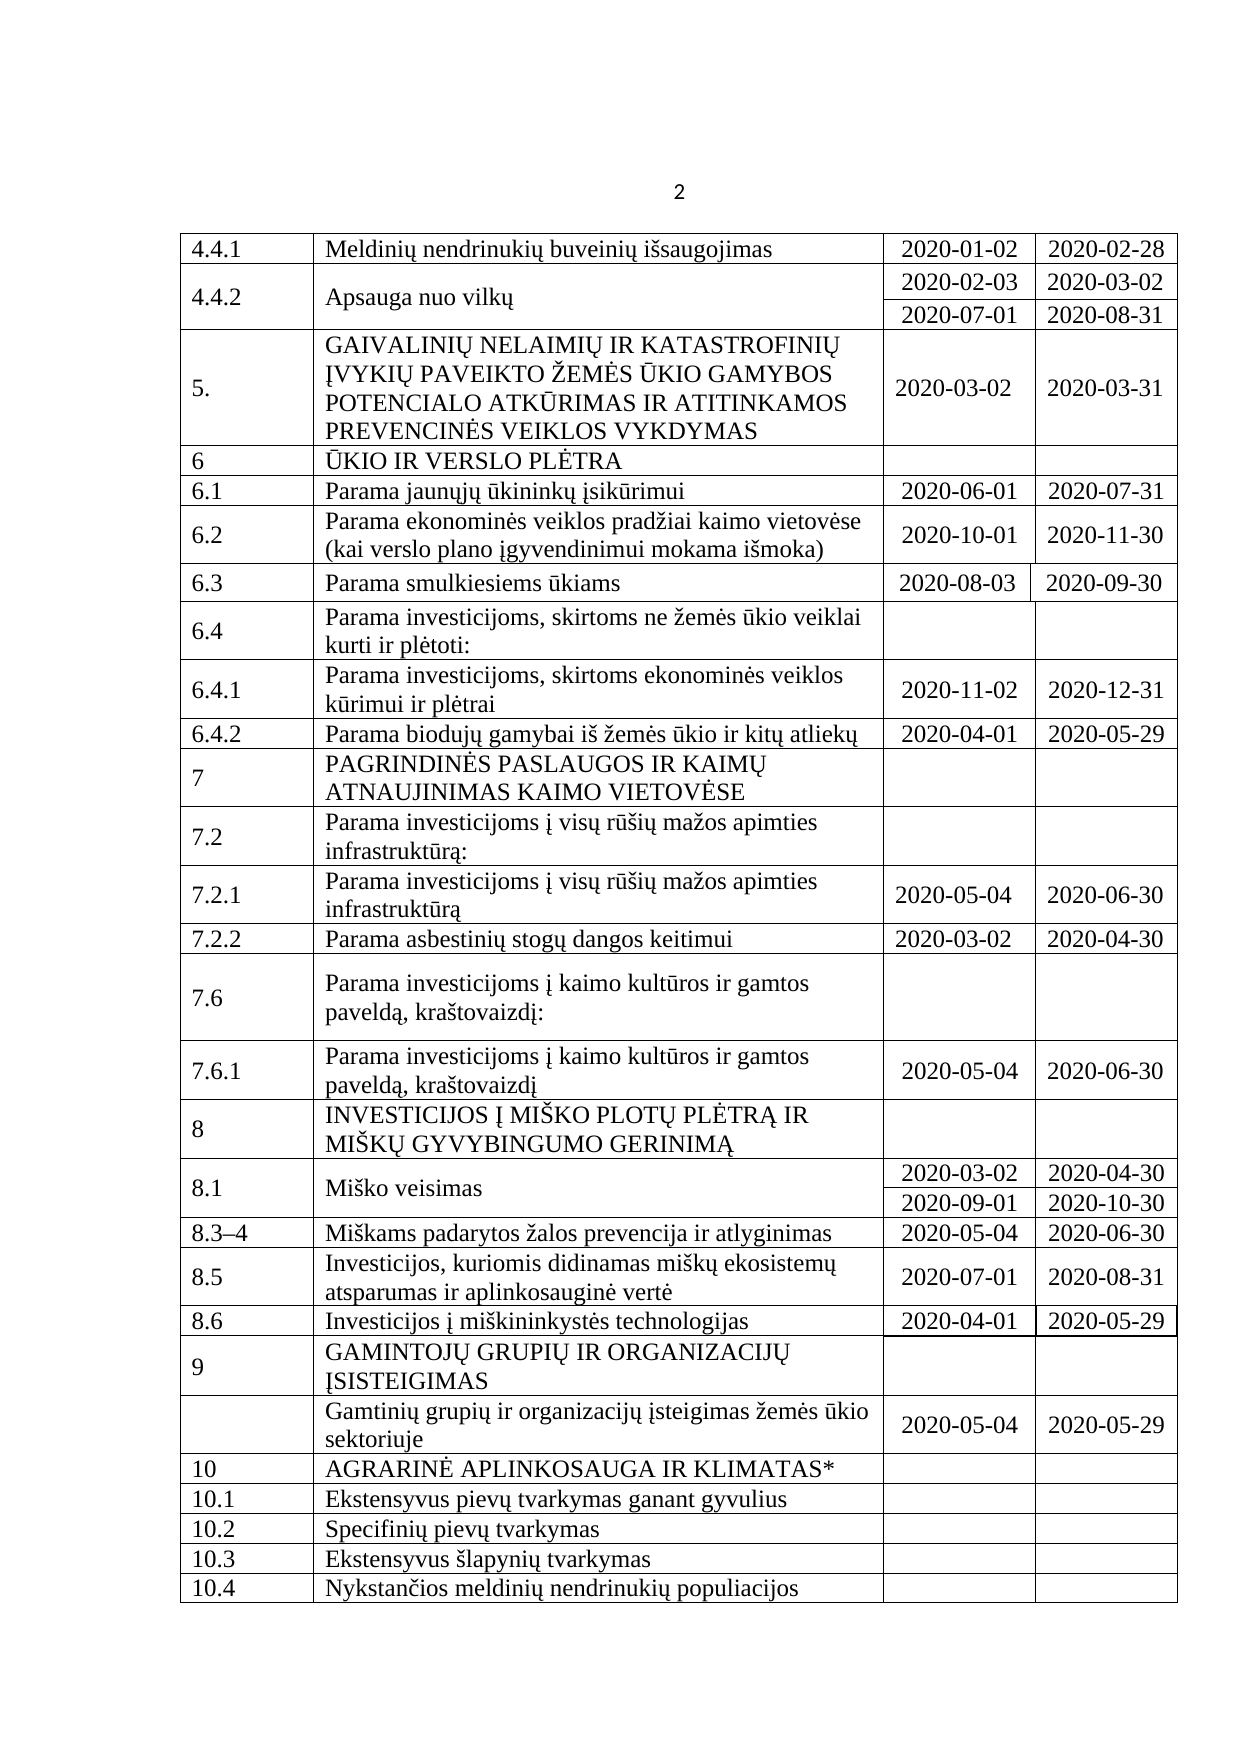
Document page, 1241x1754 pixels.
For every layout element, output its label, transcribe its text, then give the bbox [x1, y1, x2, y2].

table_cell [884, 954, 1035, 1040]
table_cell 2020-05-04 [884, 1218, 1035, 1247]
table_cell 6.4.1 [181, 660, 313, 718]
table_cell 2020-02-28 [1036, 234, 1177, 263]
table_cell [1036, 1454, 1177, 1483]
table_cell 9 [181, 1336, 313, 1395]
table_cell Ekstensyvus šlapynių tvarkymas [314, 1544, 883, 1572]
table_cell PAGRINDINĖS PASLAUGOS IR KAIMŲ ATNAUJINIMAS KAIMO VIETOVĖSE [314, 749, 883, 806]
table_cell [1036, 1514, 1177, 1543]
table_cell Specifinių pievų tvarkymas [314, 1514, 883, 1543]
table_cell Nykstančios meldinių nendrinukių populiacijos [314, 1574, 883, 1602]
table_cell 2020-08-31 [1036, 300, 1177, 329]
table_cell 6.3 [181, 564, 313, 601]
table_cell Parama asbestinių stogų dangos keitimui [314, 924, 883, 953]
table_cell Parama investicijoms į kaimo kultūros ir gamtos paveldą, kraštovaizdį [314, 1041, 883, 1099]
table_cell 2020-04-01 [884, 1306, 1035, 1335]
table_cell Parama investicijoms, skirtoms ekonominės veiklos kūrimui ir plėtrai [314, 660, 883, 718]
table_cell 10 [181, 1454, 313, 1483]
table_cell [884, 1484, 1035, 1513]
table_cell Parama investicijoms į visų rūšių mažos apimties infrastruktūrą: [314, 807, 883, 865]
table_cell [1036, 1544, 1177, 1572]
table_cell Miškams padarytos žalos prevencija ir atlyginimas [314, 1218, 883, 1247]
table_cell [1036, 446, 1177, 475]
table_cell 2020-04-01 [884, 719, 1035, 748]
table_cell 2020-05-04 [884, 1041, 1035, 1099]
table_cell [884, 1454, 1035, 1483]
table_cell [884, 1100, 1035, 1157]
table_cell Parama jaunųjų ūkininkų įsikūrimui [314, 476, 883, 505]
table_cell [1036, 807, 1177, 865]
table_cell ŪKIO IR VERSLO PLĖTRA [314, 446, 883, 475]
table_cell [1036, 1484, 1177, 1513]
table_cell [884, 446, 1035, 475]
table_cell 2020-02-03 [884, 264, 1035, 299]
table_cell 7 [181, 749, 313, 806]
table_cell 2020-01-02 [884, 234, 1035, 263]
table_cell [884, 1574, 1035, 1602]
table_cell Gamtinių grupių ir organizacijų įsteigimas žemės ūkio sektoriuje [314, 1396, 883, 1453]
table_cell 7.2.2 [181, 924, 313, 953]
table_cell 2020-06-30 [1036, 1218, 1177, 1247]
table_cell 8.1 [181, 1159, 313, 1217]
table_cell 2020-06-01 [884, 476, 1035, 505]
table_cell Parama investicijoms, skirtoms ne žemės ūkio veiklai kurti ir plėtoti: [314, 602, 883, 659]
table_cell 7.2 [181, 807, 313, 865]
table_cell AGRARINĖ APLINKOSAUGA IR KLIMATAS* [314, 1454, 883, 1483]
table_cell 2020-06-30 [1036, 866, 1177, 923]
table_cell [884, 1544, 1035, 1572]
table_cell 6.1 [181, 476, 313, 505]
table_cell 2020-08-03 [884, 564, 1030, 601]
table_cell 2020-11-02 [884, 660, 1035, 718]
table_cell 2020-07-31 [1036, 476, 1177, 505]
table_cell 10.4 [181, 1574, 313, 1602]
table_cell GAMINTOJŲ GRUPIŲ IR ORGANIZACIJŲ ĮSISTEIGIMAS [314, 1336, 883, 1395]
table_cell 2020-07-01 [884, 300, 1035, 329]
table_cell 2020-09-30 [1031, 564, 1177, 601]
table_cell 2020-05-29 [1036, 719, 1177, 748]
table_cell 5. [181, 330, 313, 445]
table_cell [884, 1337, 1035, 1395]
table_cell INVESTICIJOS Į MIŠKO PLOTŲ PLĖTRĄ IR MIŠKŲ GYVYBINGUMO GERINIMĄ [314, 1100, 883, 1157]
table_cell Apsauga nuo vilkų [314, 264, 883, 329]
table_cell 2020-04-30 [1036, 924, 1177, 953]
table_cell 2020-10-30 [1036, 1188, 1177, 1217]
table_cell [1036, 602, 1177, 659]
table_cell 2020-12-31 [1036, 660, 1177, 718]
table_cell 2020-11-30 [1036, 506, 1177, 563]
table_cell 8 [181, 1100, 313, 1157]
table_cell Parama investicijoms į kaimo kultūros ir gamtos paveldą, kraštovaizdį: [314, 954, 883, 1040]
table_cell [884, 807, 1035, 865]
table_cell 6.4.2 [181, 719, 313, 748]
table_cell 2020-07-01 [884, 1248, 1035, 1305]
table_cell [884, 1514, 1035, 1543]
table_cell Parama ekonominės veiklos pradžiai kaimo vietovėse (kai verslo plano įgyvendinimui mokama išmoka) [314, 506, 883, 563]
table_cell [1036, 1337, 1177, 1395]
table_cell 2020-05-29 [1037, 1306, 1176, 1335]
table_cell Ekstensyvus pievų tvarkymas ganant gyvulius [314, 1484, 883, 1513]
table_cell [1036, 954, 1177, 1040]
table_cell Miško veisimas [314, 1159, 883, 1217]
table_cell Parama biodujų gamybai iš žemės ūkio ir kitų atliekų [314, 719, 883, 748]
table_cell 2020-05-04 [884, 1396, 1035, 1453]
table_cell [884, 602, 1035, 659]
table_cell 2020-05-04 [884, 866, 1035, 923]
table_cell 2020-03-02 [884, 330, 1035, 445]
table_cell [1036, 749, 1177, 806]
table_cell Parama investicijoms į visų rūšių mažos apimties infrastruktūrą [314, 866, 883, 923]
table_cell 2020-06-30 [1036, 1041, 1177, 1099]
table_cell 8.3–4 [181, 1218, 313, 1247]
table_cell [1036, 1100, 1177, 1157]
table_cell 10.1 [181, 1484, 313, 1513]
table_cell 2020-09-01 [884, 1188, 1035, 1217]
table_cell 10.2 [181, 1514, 313, 1543]
table_cell 2020-04-30 [1036, 1159, 1177, 1187]
table_cell 4.4.2 [181, 264, 313, 329]
table_cell 8.6 [181, 1306, 313, 1335]
table_cell 6.4 [181, 602, 313, 659]
table_cell 4.4.1 [181, 234, 313, 263]
table_cell 2020-10-01 [884, 506, 1035, 563]
table_cell 7.6 [181, 954, 313, 1040]
table_cell 7.6.1 [181, 1041, 313, 1099]
table_cell 6.2 [181, 506, 313, 563]
table_cell [181, 1396, 313, 1453]
table_cell GAIVALINIŲ NELAIMIŲ IR KATASTROFINIŲ ĮVYKIŲ PAVEIKTO ŽEMĖS ŪKIO GAMYBOS POTENCIALO ATKŪRIMAS IR ATITINKAMOS PREVENCINĖS VEIKLOS VYKDYMAS [314, 330, 883, 445]
table_cell 8.5 [181, 1248, 313, 1305]
table_cell Investicijos į miškininkystės technologijas [314, 1306, 883, 1335]
table_cell 2020-08-31 [1036, 1248, 1177, 1305]
table_cell 2020-03-02 [884, 1159, 1035, 1187]
table_cell Investicijos, kuriomis didinamas miškų ekosistemų atsparumas ir aplinkosauginė vertė [314, 1248, 883, 1305]
table_cell 2020-05-29 [1036, 1396, 1177, 1453]
table_cell 10.3 [181, 1544, 313, 1572]
table_cell 2020-03-02 [884, 924, 1035, 953]
table_cell [884, 749, 1035, 806]
table_cell 2020-03-31 [1036, 330, 1177, 445]
table_cell Meldinių nendrinukių buveinių išsaugojimas [314, 234, 883, 263]
table_cell [1036, 1574, 1177, 1602]
table_cell 2020-03-02 [1036, 264, 1177, 299]
table_cell 6 [181, 446, 313, 475]
table_cell 7.2.1 [181, 866, 313, 923]
table_cell Parama smulkiesiems ūkiams [314, 564, 883, 601]
